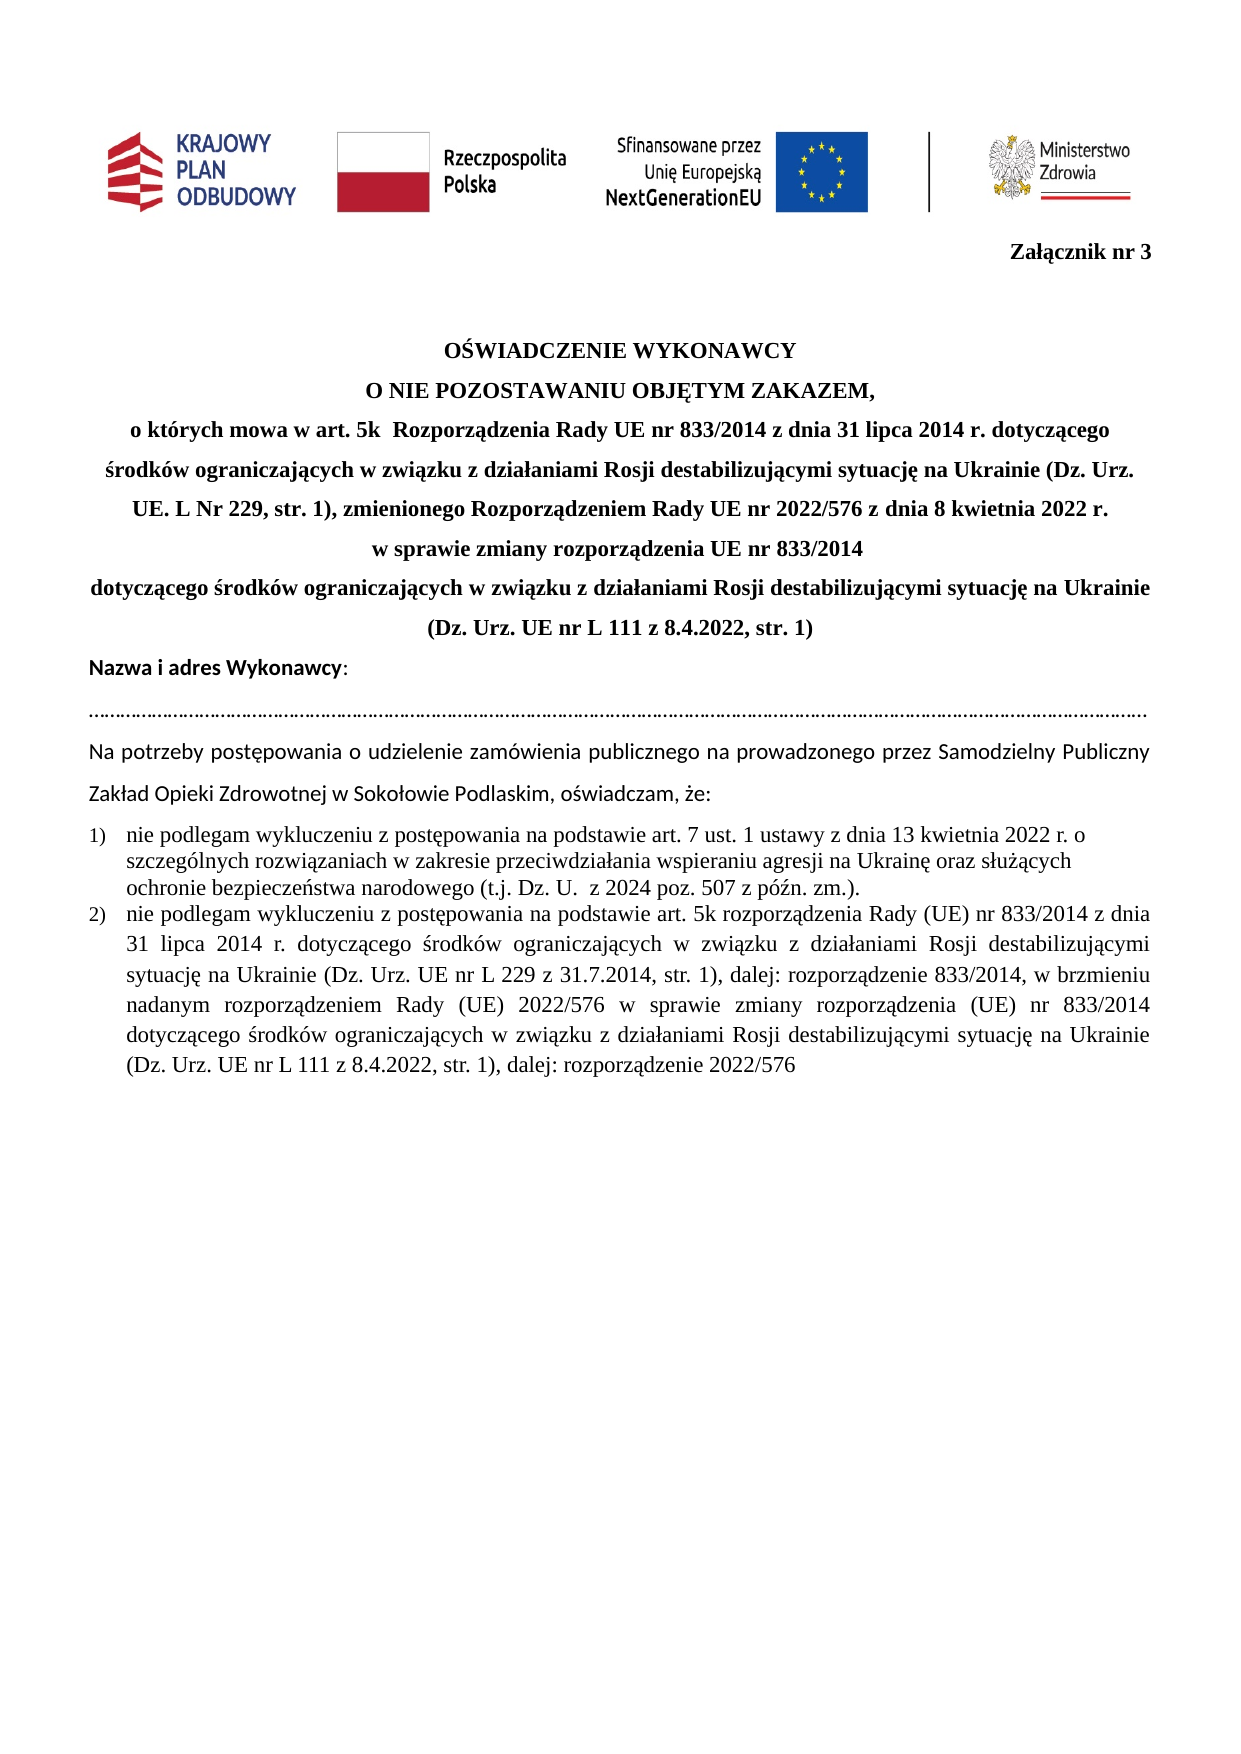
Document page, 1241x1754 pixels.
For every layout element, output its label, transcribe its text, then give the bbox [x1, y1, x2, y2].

list nie podlegam wykluczeniu z postępowania na podstawie art. 7 ust. 1 ustawy z dnia 13 kwietnia 2022 r. o szczególnych rozwiązaniach w zakresie przeciwdziałania wspieraniu agresji na Ukrainę oraz służących ochronie bezpieczeństwa narodowego (t.j. Dz. U. z 2024 poz. 507 z późn. zm.). [88, 821, 1152, 900]
text ………………………………………………………………………………………………………………………………………………………………………………… [88, 695, 1152, 723]
text o których mowa w art. 5k Rozporządzenia Rady UE nr 833/2014 z dnia 31 lipca 2014 r. dotyczącego środków ograniczających w związku z działaniami Rosji destabilizującymi sytuację na Ukrainie (Dz. Urz. UE. L Nr 229, str. 1), zmienionego Rozporządzeniem Rady UE nr 2022/576 z dnia 8 kwietnia 2022 r. w sprawie zmiany rozporządzenia UE nr 833/2014 [88, 416, 1152, 561]
text OŚWIADCZENIE WYKONAWCY [88, 337, 1152, 364]
list nie podlegam wykluczeniu z postępowania na podstawie art. 5k rozporządzenia Rady (UE) nr 833/2014 z dnia 31 lipca 2014 r. dotyczącego środków ograniczających w związku z działaniami Rosji destabilizującymi sytuację na Ukrainie (Dz. Urz. UE nr L 229 z 31.7.2014, str. 1), dalej: rozporządzenie 833/2014, w brzmieniu nadanym rozporządzeniem Rady (UE) 2022/576 w sprawie zmiany rozporządzenia (UE) nr 833/2014 dotyczącego środków ograniczających w związku z działaniami Rosji destabilizującymi sytuację na Ukrainie (Dz. Urz. UE nr L 111 z 8.4.2022, str. 1), dalej: rozporządzenie 2022/576 [88, 900, 1152, 1078]
text dotyczącego środków ograniczających w związku z działaniami Rosji destabilizującymi sytuację na Ukrainie (Dz. Urz. UE nr L 111 z 8.4.2022, str. 1) [88, 574, 1152, 640]
text Nazwa i adres Wykonawcy: [88, 653, 1152, 681]
text Załącznik nr 3 [88, 236, 1152, 265]
text O NIE POZOSTAWANIU OBJĘTYM ZAKAZEM, [88, 377, 1152, 403]
text Na potrzeby postępowania o udzielenie zamówienia publicznego na prowadzonego przez Samodzielny Publiczny Zakład Opieki Zdrowotnej w Sokołowie Podlaskim, oświadczam, że: [88, 737, 1152, 807]
